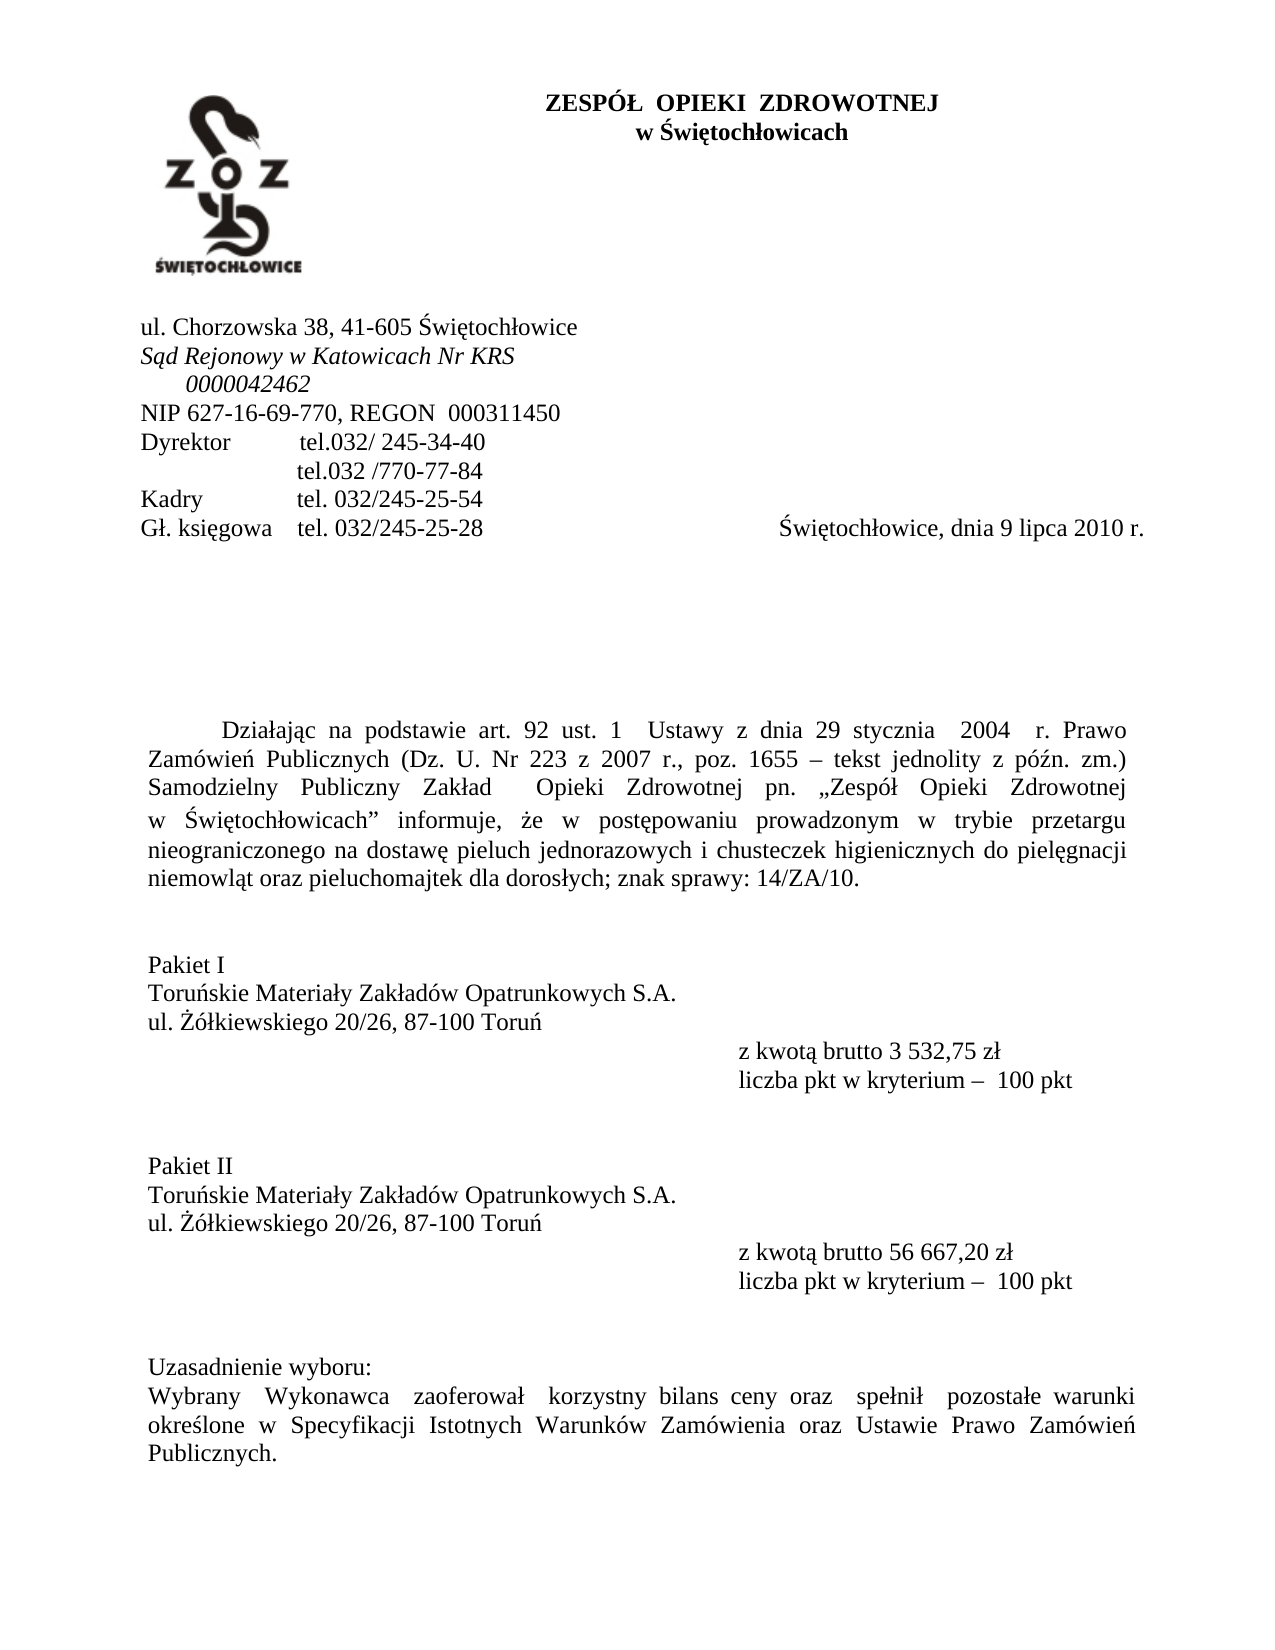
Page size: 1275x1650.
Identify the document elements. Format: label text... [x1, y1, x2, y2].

table_header ul. Chorzowska 38, 41-605 Świętochłowice Sąd Rejonowy w Katowicach Nr KRS 0000042462 NIP 627-16-69-770, REGON 000311450 Dyrektor tel.032/ 245-34-40 tel.032 /770-77-84 Kadry tel. 032/245-25-54 Gł. księgowa tel. 032/245-25-28 [140, 312, 642, 542]
text z kwotą brutto 3 532,75 zł [738, 1036, 1127, 1065]
text Działając na podstawie art. 92 ust. 1 Ustawy z dnia 29 stycznia 2004 r. Prawo Zamówień Publicznych (Dz. U. Nr 223 z 2007 r., poz. 1655 – tekst jednolity z późn. zm.) Samodzielny Publiczny Zakład Opieki Zdrowotnej pn. „Zespół Opieki Zdrowotnej w Świętochłowicach” informuje, że w postępowaniu prowadzonym w trybie przetargu nieograniczonego na dostawę pieluch jednorazowych i chusteczek higienicznych do pielęgnacji niemowląt oraz pieluchomajtek dla dorosłych; znak sprawy: 14/ZA/10. [148, 715, 1127, 892]
text z kwotą brutto 56 667,20 zł [738, 1237, 1127, 1266]
table_header ZESPÓŁ OPIEKI ZDROWOTNEJ w Świętochłowicach [340, 59, 1144, 283]
subtitle Pakiet II [148, 1151, 1127, 1180]
table_header [140, 59, 340, 283]
text Uzasadnienie wyboru: [148, 1352, 1127, 1381]
text Toruńskie Materiały Zakładów Opatrunkowych S.A. ul. Żółkiewskiego 20/26, 87-100 Toruń [148, 1180, 1127, 1237]
text liczba pkt w kryterium – 100 pkt [738, 1065, 1127, 1093]
picture [155, 95, 302, 276]
text Toruńskie Materiały Zakładów Opatrunkowych S.A. ul. Żółkiewskiego 20/26, 87-100 Toruń [148, 978, 1127, 1036]
text liczba pkt w kryterium – 100 pkt [738, 1266, 1127, 1295]
text Wybrany Wykonawca zaoferował korzystny bilans ceny oraz spełnił pozostałe warunki określone w Specyfikacji Istotnych Warunków Zamówienia oraz Ustawie Prawo Zamówień Publicznych. [148, 1381, 1137, 1467]
table_header Świętochłowice, dnia 9 lipca 2010 r. [643, 312, 1144, 542]
subtitle Pakiet I [148, 950, 1127, 978]
